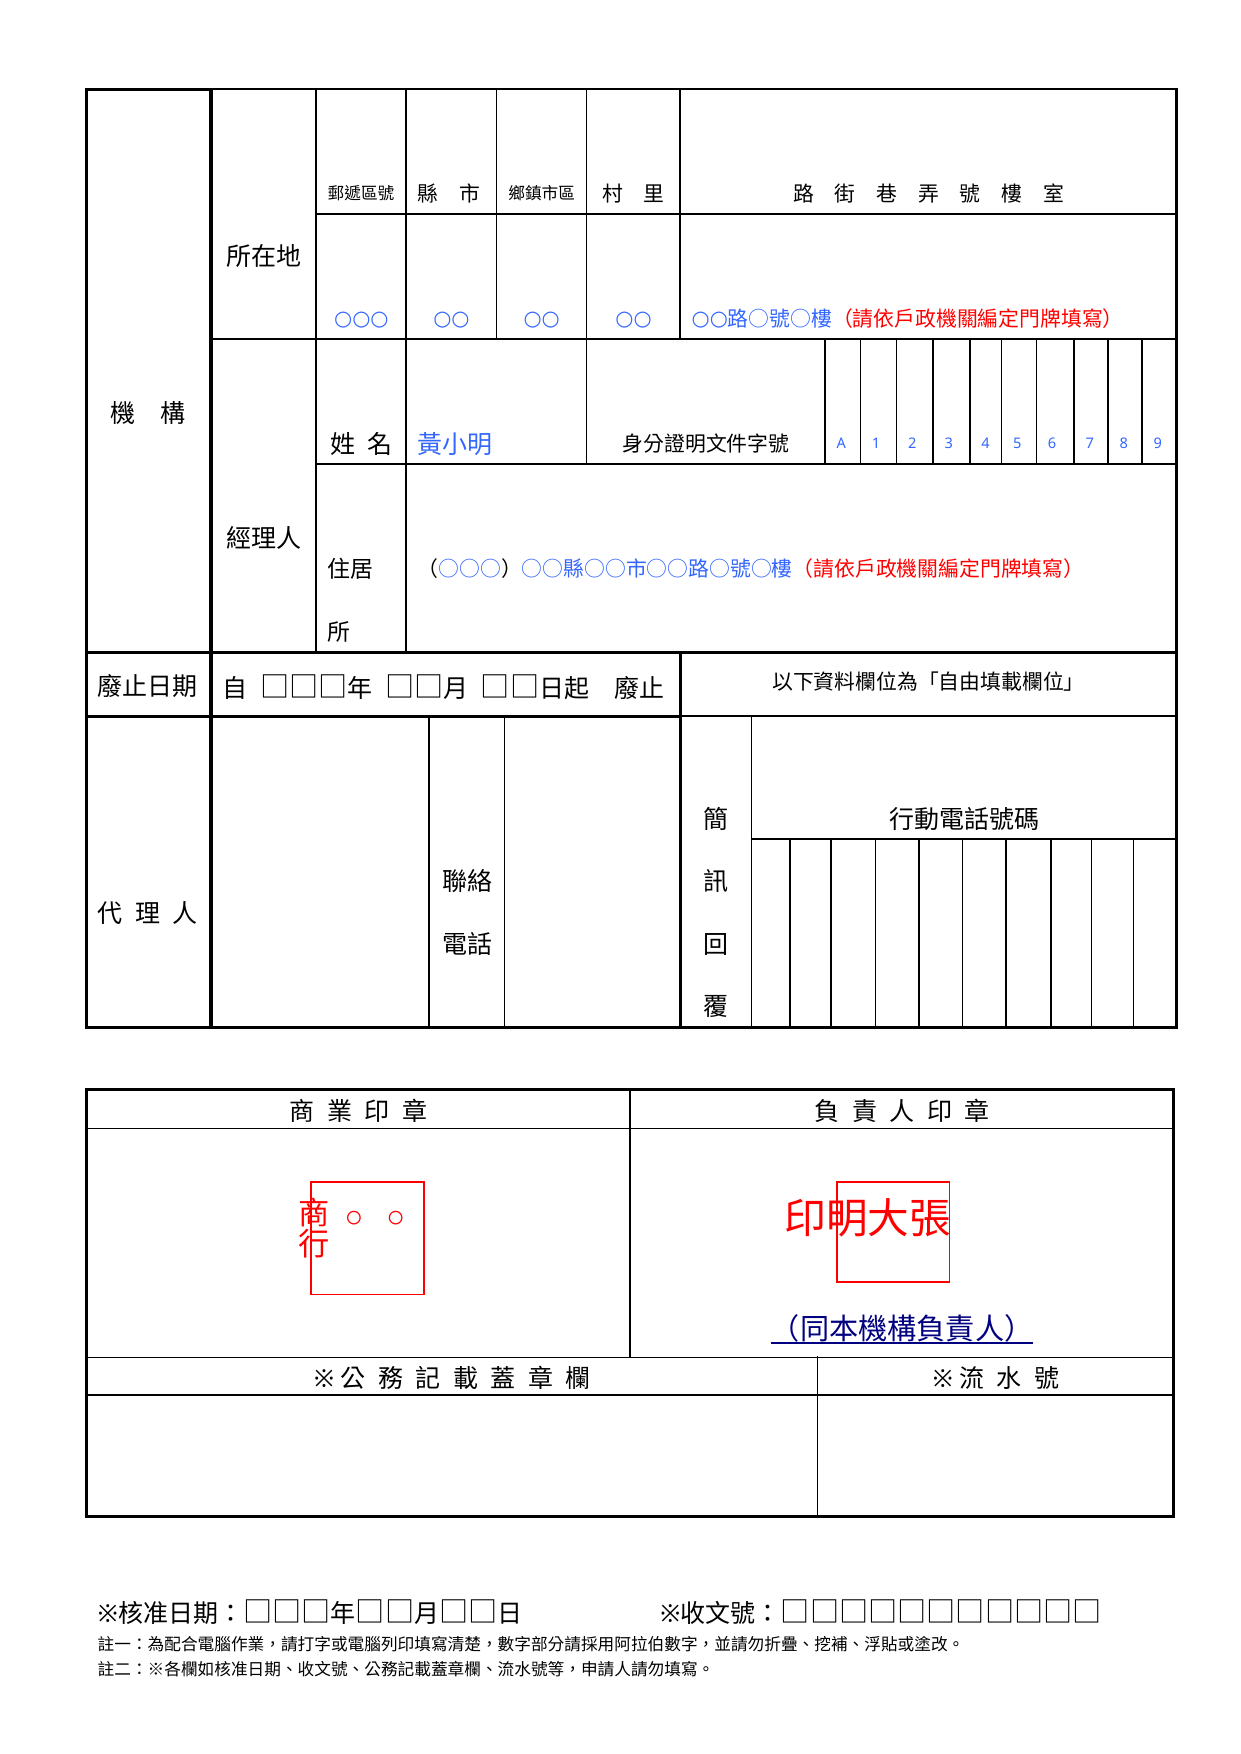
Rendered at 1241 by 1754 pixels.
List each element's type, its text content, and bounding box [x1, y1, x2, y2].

table_cell 2 [897, 340, 932, 463]
table_cell [920, 840, 962, 1026]
table_cell 5 [1002, 340, 1036, 463]
table_cell 廢止日期 [88, 654, 209, 715]
table_cell [88, 1129, 629, 1356]
table_cell 6 [1037, 340, 1073, 463]
table_cell A [826, 340, 860, 463]
table_cell 所在地 [213, 90, 315, 338]
table_header ※收文號：□□□□□□□□□□□ [649, 1588, 1174, 1631]
table_cell [876, 840, 918, 1026]
table_cell ○○○ [317, 215, 405, 338]
table_cell [752, 840, 789, 1026]
table_header 負 責 人 印 章 [631, 1091, 1172, 1128]
table_cell [1134, 840, 1175, 1026]
table_cell 8 [1109, 340, 1141, 463]
table_cell 路 街 巷 弄 號 樓 室 [681, 90, 1175, 213]
table_cell ○○ [497, 215, 586, 338]
table_cell 自 □□□年 □□月 □□日起 廢止 [213, 654, 679, 715]
table_cell ○○ [587, 215, 679, 338]
table_cell 9 [1143, 340, 1175, 463]
table_cell 機 構 [88, 91, 209, 651]
table_cell [963, 840, 1005, 1026]
table_cell [1052, 840, 1091, 1026]
table_cell 聯絡 電話 [430, 718, 504, 1026]
table_cell ○○路○號○樓（請依戶政機關編定門牌填寫） [681, 215, 1175, 338]
table_cell [1007, 840, 1050, 1026]
table_cell [791, 840, 830, 1026]
table_cell 姓 名 [317, 340, 405, 463]
table_cell 身分證明文件字號 [587, 340, 824, 463]
table_cell [832, 840, 875, 1026]
table_cell 村 里 [587, 90, 679, 213]
table_cell 住居所 [317, 465, 405, 651]
table_cell 1 [861, 340, 896, 463]
table_cell 代 理 人 [88, 718, 209, 1026]
table_cell 郵遞區號 [317, 90, 405, 213]
table_cell 7 [1075, 340, 1107, 463]
table_cell 以下資料欄位為「自由填載欄位」 [682, 654, 1175, 715]
table_cell 簡訊回覆 [682, 717, 751, 1026]
table_cell 行動電話號碼 [752, 717, 1175, 838]
table_cell ※ 公 務 記 載 蓋 章 欄 [88, 1358, 817, 1394]
table_cell [213, 718, 428, 1026]
table_cell ※ 流 水 號 [818, 1358, 1172, 1394]
table_cell 縣 市 [407, 90, 496, 213]
table_header 商 業 印 章 [88, 1091, 629, 1128]
table_cell （同本機構負責人） [631, 1129, 1172, 1356]
table_header ※核准日期：□□□年□□月□□日 [86, 1588, 649, 1631]
table_cell （○○○）○○縣○○市○○路○號○樓（請依戶政機關編定門牌填寫） [407, 465, 1175, 651]
table_cell 經理人 [213, 340, 315, 651]
table_cell 註一：為配合電腦作業，請打字或電腦列印填寫清楚，數字部分請採用阿拉伯數字，並請勿折疊、挖補、浮貼或塗改。 註二：※各欄如核准日期、收文號、公務記載蓋章欄、流水號等，申請人請勿填寫。 [86, 1631, 1174, 1681]
table_cell 3 [934, 340, 969, 463]
table_cell [818, 1396, 1172, 1515]
table_cell [505, 718, 679, 1026]
table_cell 鄉鎮市區 [497, 90, 586, 213]
table_cell 黃小明 [407, 340, 586, 463]
table_cell [1092, 840, 1133, 1026]
table_cell 4 [971, 340, 1001, 463]
table_cell ○○ [407, 215, 496, 338]
table_cell [88, 1396, 817, 1515]
